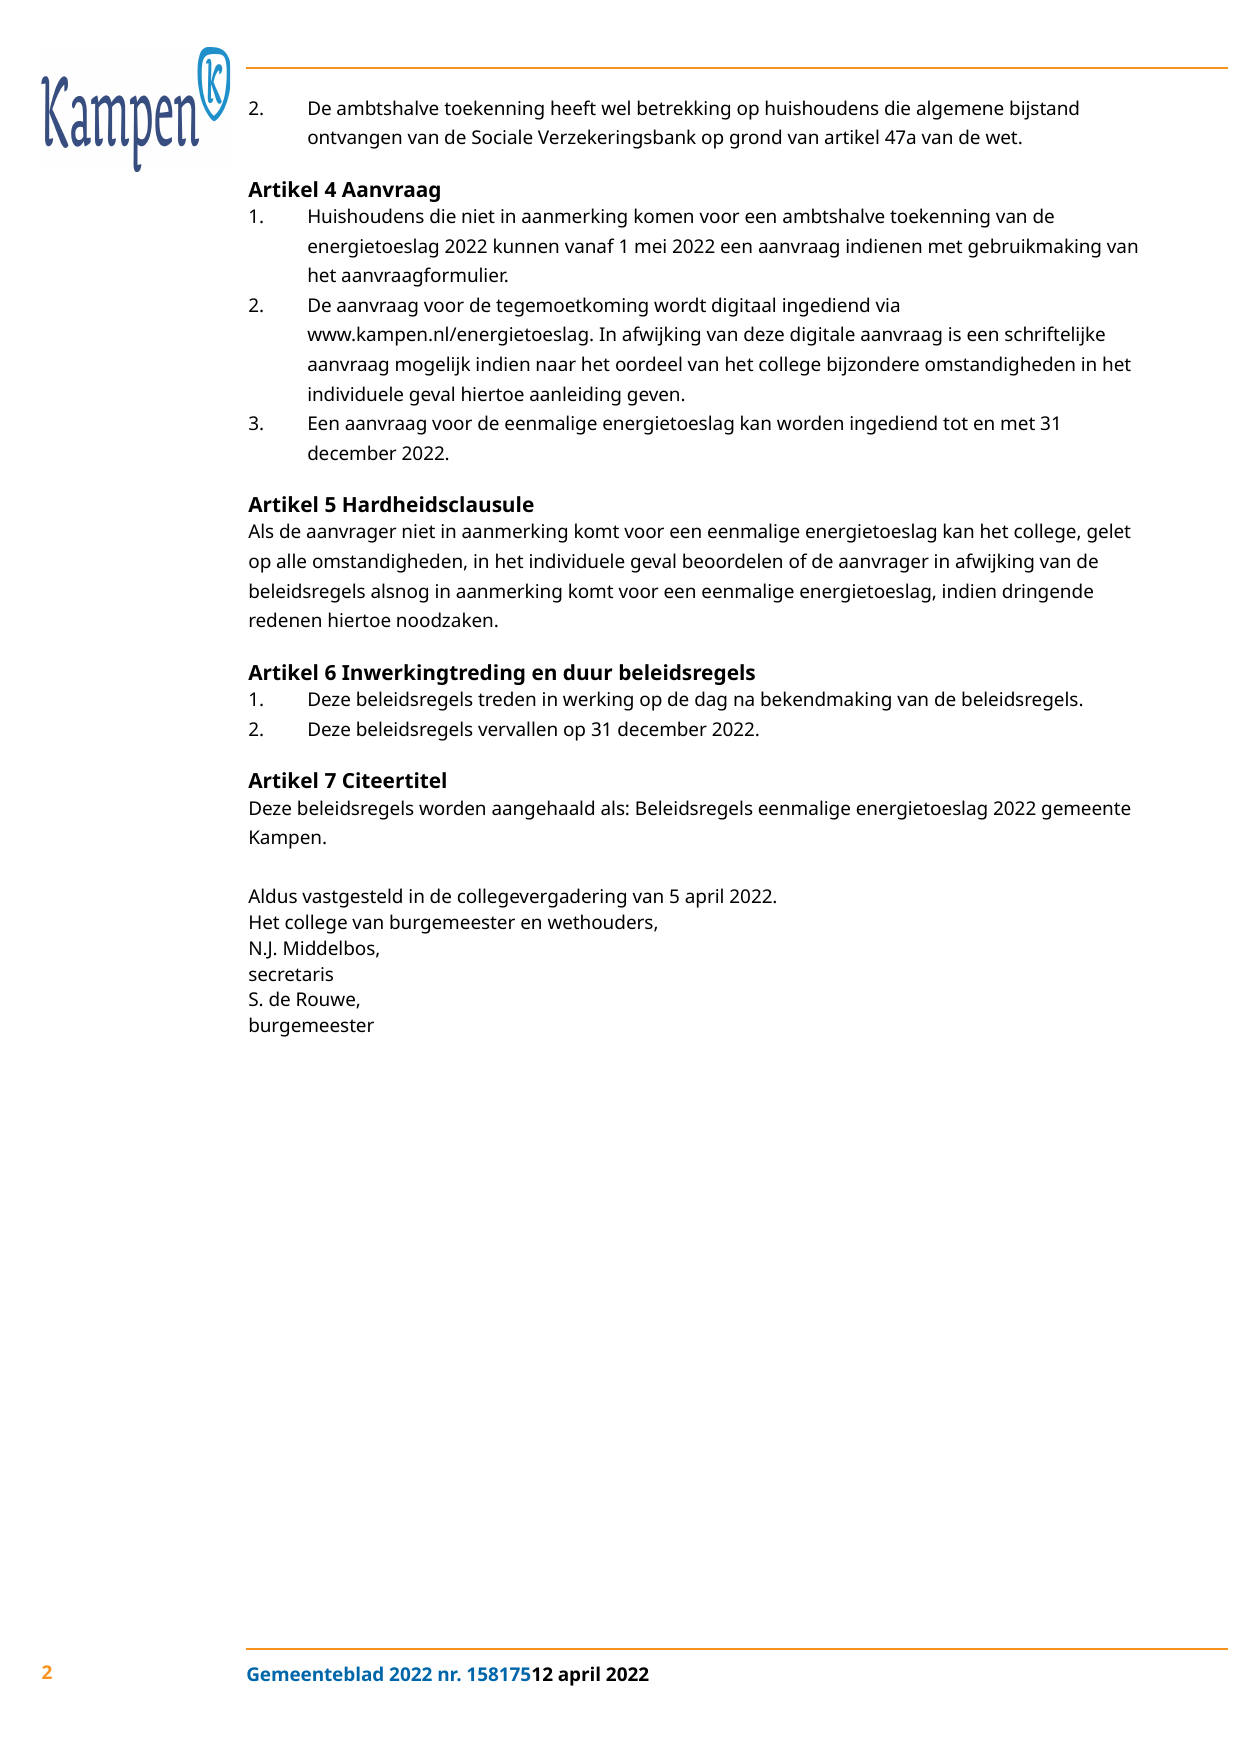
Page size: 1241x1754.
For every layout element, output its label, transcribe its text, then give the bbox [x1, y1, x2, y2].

text Als de aanvrager niet in aanmerking komt voor een eenmalige energietoeslag kan het college, gelet op alle omstandigheden, in het individuele geval beoordelen of de aanvrager in afwijking van de beleidsregels alsnog in aanmerking komt voor een eenmalige energietoeslag, indien dringende redenen hiertoe noodzaken. [248, 519, 1152, 633]
text Artikel 4 Aanvraag [248, 175, 1152, 203]
list Deze beleidsregels treden in werking op de dag na bekendmaking van de beleidsregels. [248, 686, 1152, 712]
text Aldus vastgesteld in de collegevergadering van 5 april 2022. [248, 883, 1152, 909]
text Artikel 7 Citeertitel [248, 766, 1152, 795]
text burgemeester [248, 1012, 1152, 1038]
text N.J. Middelbos, [248, 935, 1152, 961]
list Huishoudens die niet in aanmerking komen voor een ambtshalve toekenning van de energietoeslag 2022 kunnen vanaf 1 mei 2022 een aanvraag indienen met gebruikmaking van het aanvraagformulier. [248, 203, 1152, 288]
text Het college van burgemeester en wethouders, [248, 909, 1152, 935]
list De ambtshalve toekenning heeft wel betrekking op huishoudens die algemene bijstand ontvangen van de Sociale Verzekeringsbank op grond van artikel 47a van de wet. [248, 95, 1152, 150]
text Artikel 5 Hardheidsclausule [248, 490, 1152, 519]
picture [41, 47, 231, 172]
text secretaris [248, 961, 1152, 986]
list Deze beleidsregels vervallen op 31 december 2022. [248, 716, 1152, 742]
text Artikel 6 Inwerkingtreding en duur beleidsregels [248, 658, 1152, 686]
text S. de Rouwe, [248, 986, 1152, 1012]
text Deze beleidsregels worden aangehaald als: Beleidsregels eenmalige energietoeslag 2022 gemeente Kampen. [248, 795, 1152, 850]
list De aanvraag voor de tegemoetkoming wordt digitaal ingediend via www.kampen.nl/energietoeslag. In afwijking van deze digitale aanvraag is een schriftelijke aanvraag mogelijk indien naar het oordeel van het college bijzondere omstandigheden in het individuele geval hiertoe aanleiding geven. [248, 292, 1152, 406]
list Een aanvraag voor de eenmalige energietoeslag kan worden ingediend tot en met 31 december 2022. [248, 410, 1152, 466]
